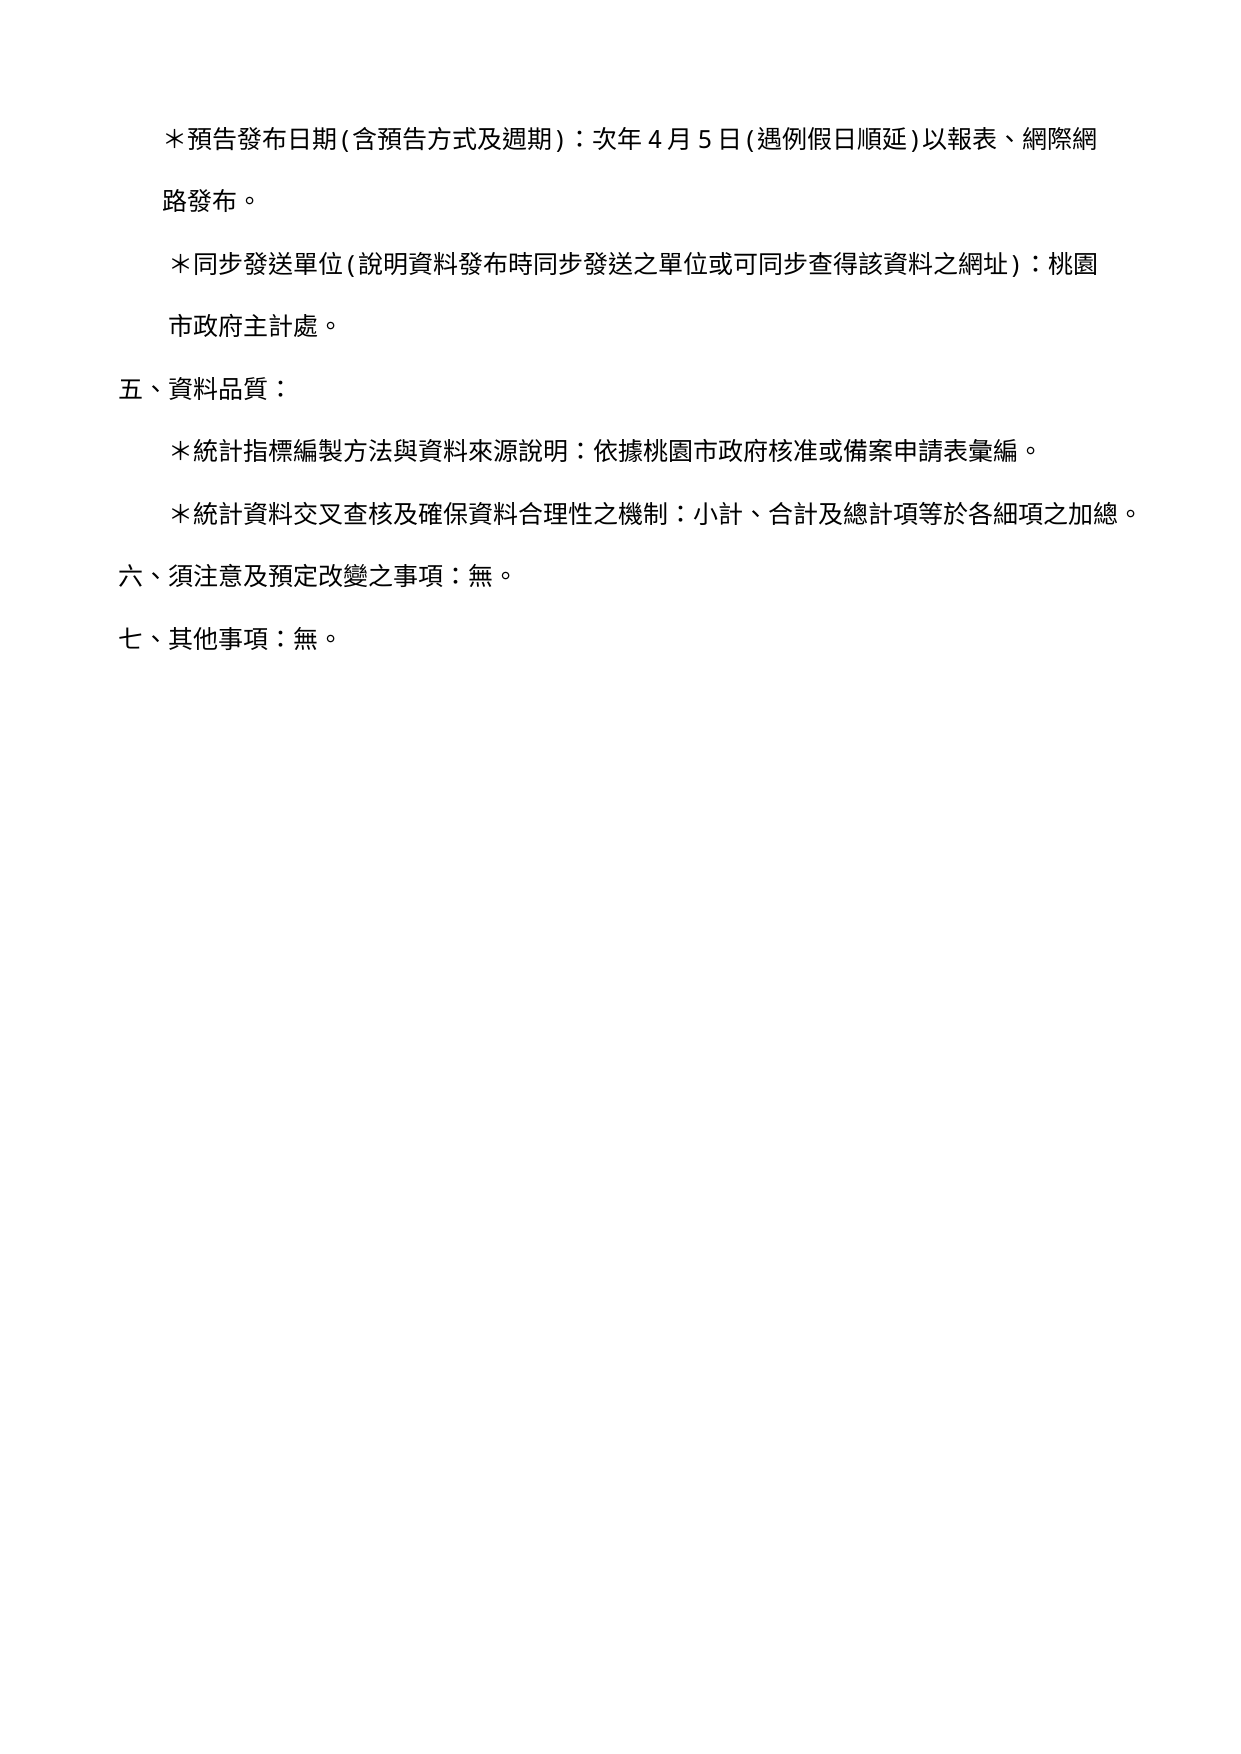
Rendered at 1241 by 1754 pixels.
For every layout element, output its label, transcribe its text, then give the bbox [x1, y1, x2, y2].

text ＊預告發布日期(含預告方式及週期)：次年4月5日(遇例假日順延)以報表、網際網路發布。 [162, 96, 1122, 221]
text ＊統計資料交叉查核及確保資料合理性之機制：小計、合計及總計項等於各細項之加總。 [168, 471, 1122, 533]
text ＊同步發送單位(說明資料發布時同步發送之單位或可同步查得該資料之網址)：桃園市政府主計處。 [168, 221, 1122, 346]
text 五、資料品質： [118, 346, 1122, 408]
text 七、其他事項：無。 [118, 596, 1122, 658]
text ＊統計指標編製方法與資料來源說明：依據桃園市政府核准或備案申請表彙編。 [168, 408, 1122, 471]
text 六、須注意及預定改變之事項：無。 [118, 533, 1122, 596]
